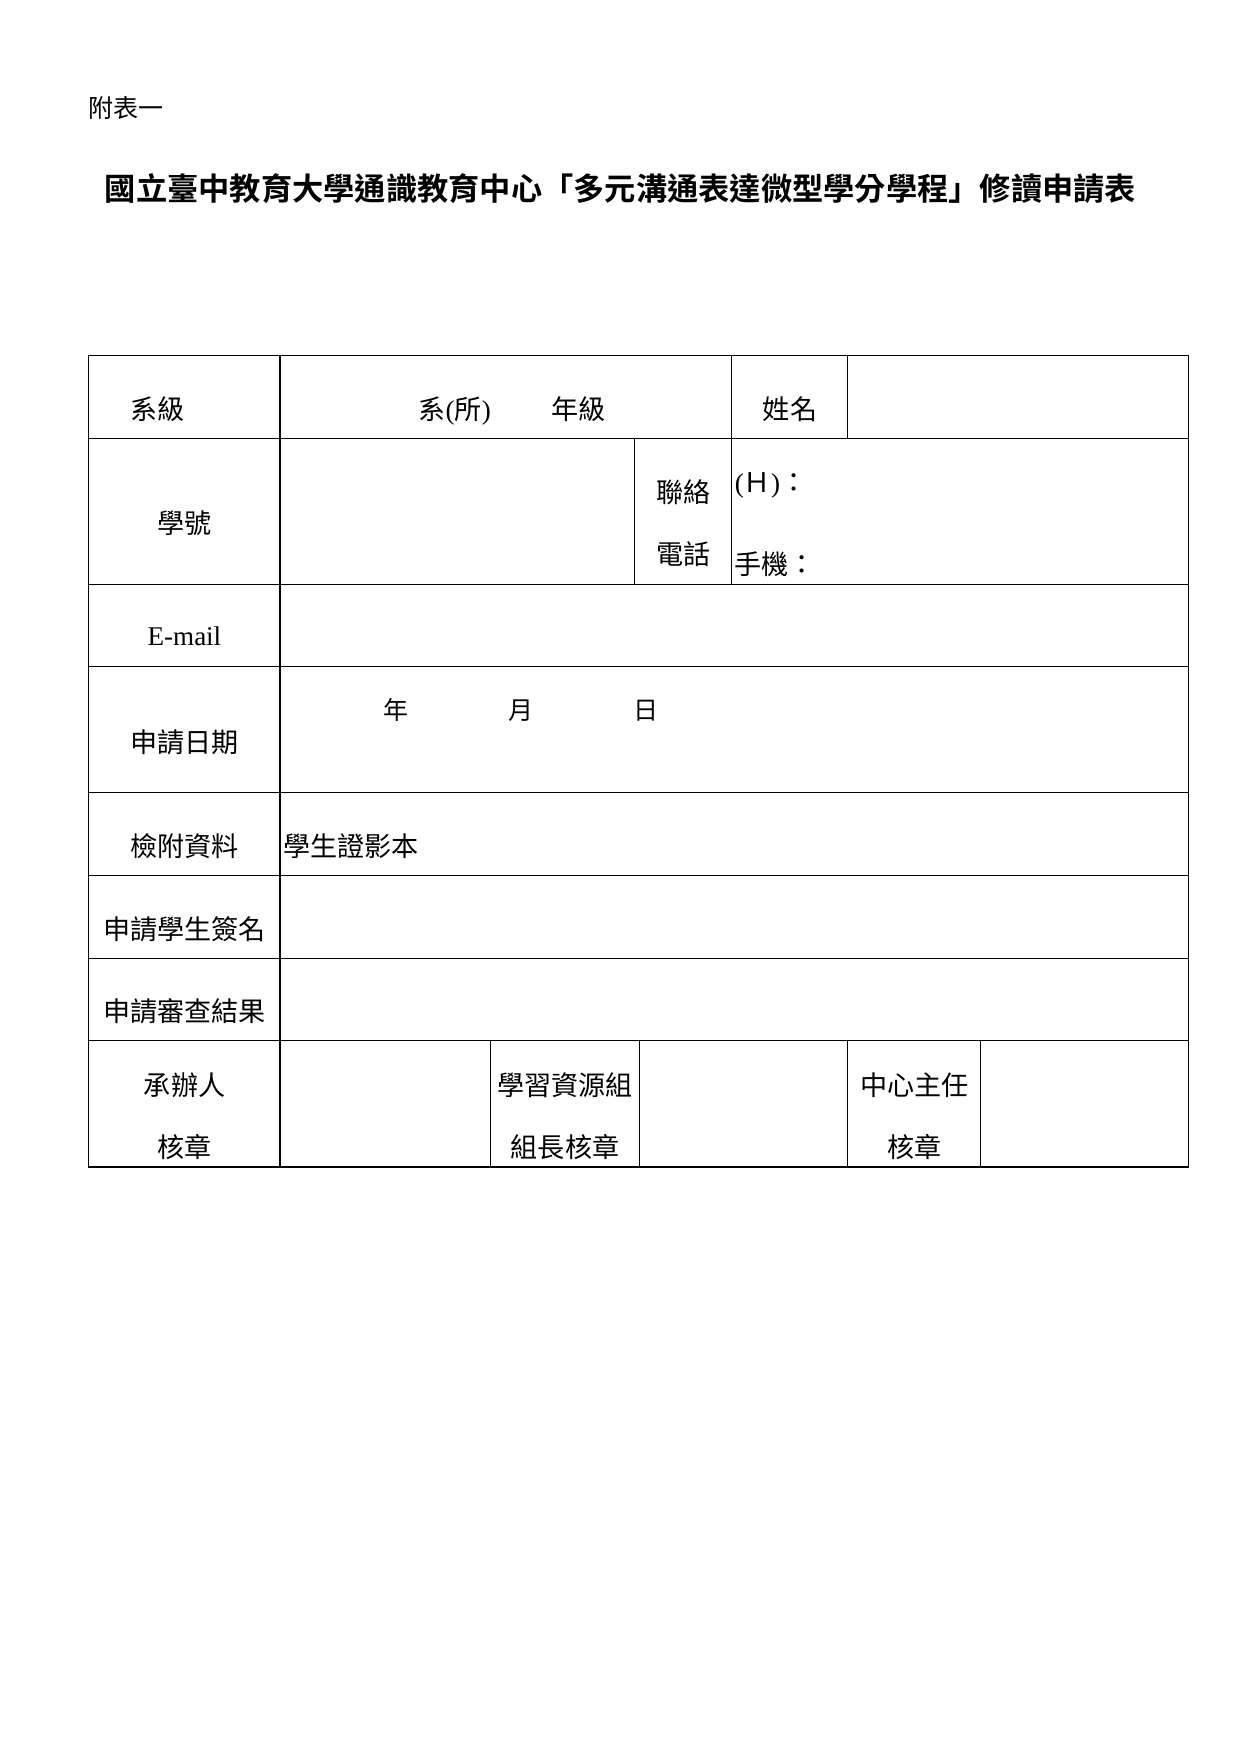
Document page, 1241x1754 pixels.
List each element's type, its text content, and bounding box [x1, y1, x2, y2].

table_cell [281, 1041, 490, 1166]
table_cell 聯絡 電話 [635, 439, 731, 583]
table_cell [281, 876, 1188, 958]
table_cell [981, 1041, 1188, 1166]
table_cell 檢附資料 [89, 793, 279, 875]
table_header 姓名 [732, 356, 847, 438]
table_cell 申請日期 [89, 667, 279, 792]
table_cell 學生證影本 [281, 793, 1188, 875]
text 國立臺中教育大學通識教育中心「多元溝通表達微型學分學程」修讀申請表 [89, 145, 1152, 208]
table_cell 承辦人 核章 [89, 1041, 279, 1166]
table_header 系級 [89, 356, 279, 438]
table_cell 學習資源組 組長核章 [491, 1041, 639, 1166]
table_cell 年 月 日 [281, 667, 1188, 792]
table_cell [281, 959, 1188, 1040]
table_cell E-mail [89, 585, 279, 666]
table_cell 中心主任 核章 [848, 1041, 980, 1166]
table_cell [281, 439, 634, 583]
table_cell 申請審查結果 [89, 959, 279, 1040]
text 附表一 [89, 64, 1152, 127]
table_cell [640, 1041, 847, 1166]
table_cell (Ｈ)： 手機： [732, 439, 1188, 583]
table_cell 學號 [89, 439, 279, 583]
table_header [848, 356, 1188, 438]
table_cell 申請學生簽名 [89, 876, 279, 958]
table_cell [281, 585, 1188, 666]
table_header 系(所) 年級 [281, 356, 731, 438]
